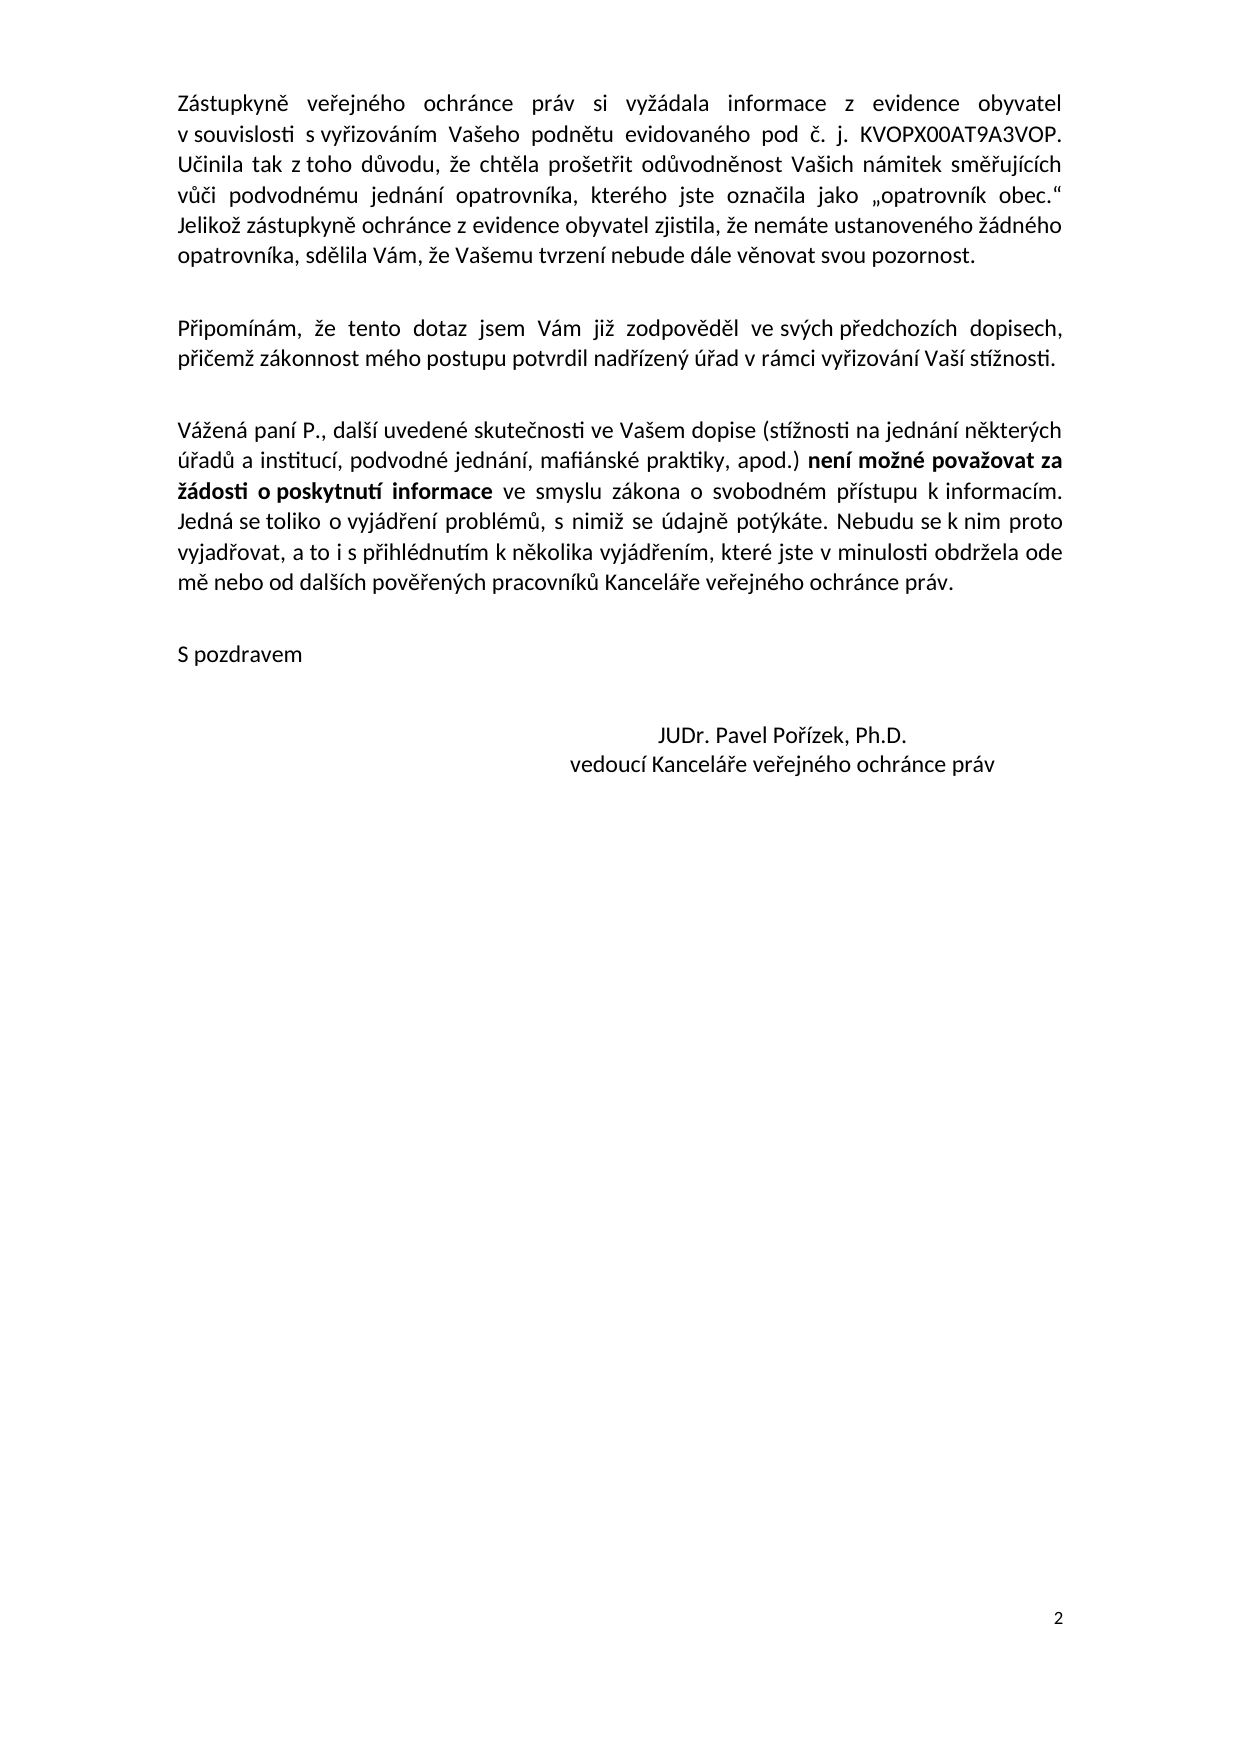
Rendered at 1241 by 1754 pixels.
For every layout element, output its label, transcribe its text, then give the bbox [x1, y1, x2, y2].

text Připomínám, že tento dotaz jsem Vám již zodpověděl ve svých předchozích dopisech, přičemž zákonnost mého postupu potvrdil nadřízený úřad v rámci vyřizování Vaší stížnosti. [177, 313, 1063, 372]
text Zástupkyně veřejného ochránce práv si vyžádala informace z evidence obyvatel v souvislosti s vyřizováním Vašeho podnětu evidovaného pod č. j. KVOPX00AT9A3VOP. Učinila tak z toho důvodu, že chtěla prošetřit odůvodněnost Vašich námitek směřujících vůči podvodnému jednání opatrovníka, kterého jste označila jako „opatrovník obec.“ Jelikož zástupkyně ochránce z evidence obyvatel zjistila, že nemáte ustanoveného žádného opatrovníka, sdělila Vám, že Vašemu tvrzení nebude dále věnovat svou pozornost. [177, 88, 1063, 270]
text vedoucí Kanceláře veřejného ochránce práv [502, 749, 1063, 778]
text JUDr. Pavel Pořízek, Ph.D. [502, 720, 1063, 749]
text S pozdravem [177, 639, 1063, 669]
text Vážená paní P., další uvedené skutečnosti ve Vašem dopise (stížnosti na jednání některých úřadů a institucí, podvodné jednání, mafiánské praktiky, apod.) není možné považovat za žádosti o poskytnutí informace ve smyslu zákona o svobodném přístupu k informacím. Jedná se toliko o vyjádření problémů, s nimiž se údajně potýkáte. Nebudu se k nim proto vyjadřovat, a to i s přihlédnutím k několika vyjádřením, které jste v minulosti obdržela ode mě nebo od dalších pověřených pracovníků Kanceláře veřejného ochránce práv. [177, 415, 1063, 597]
